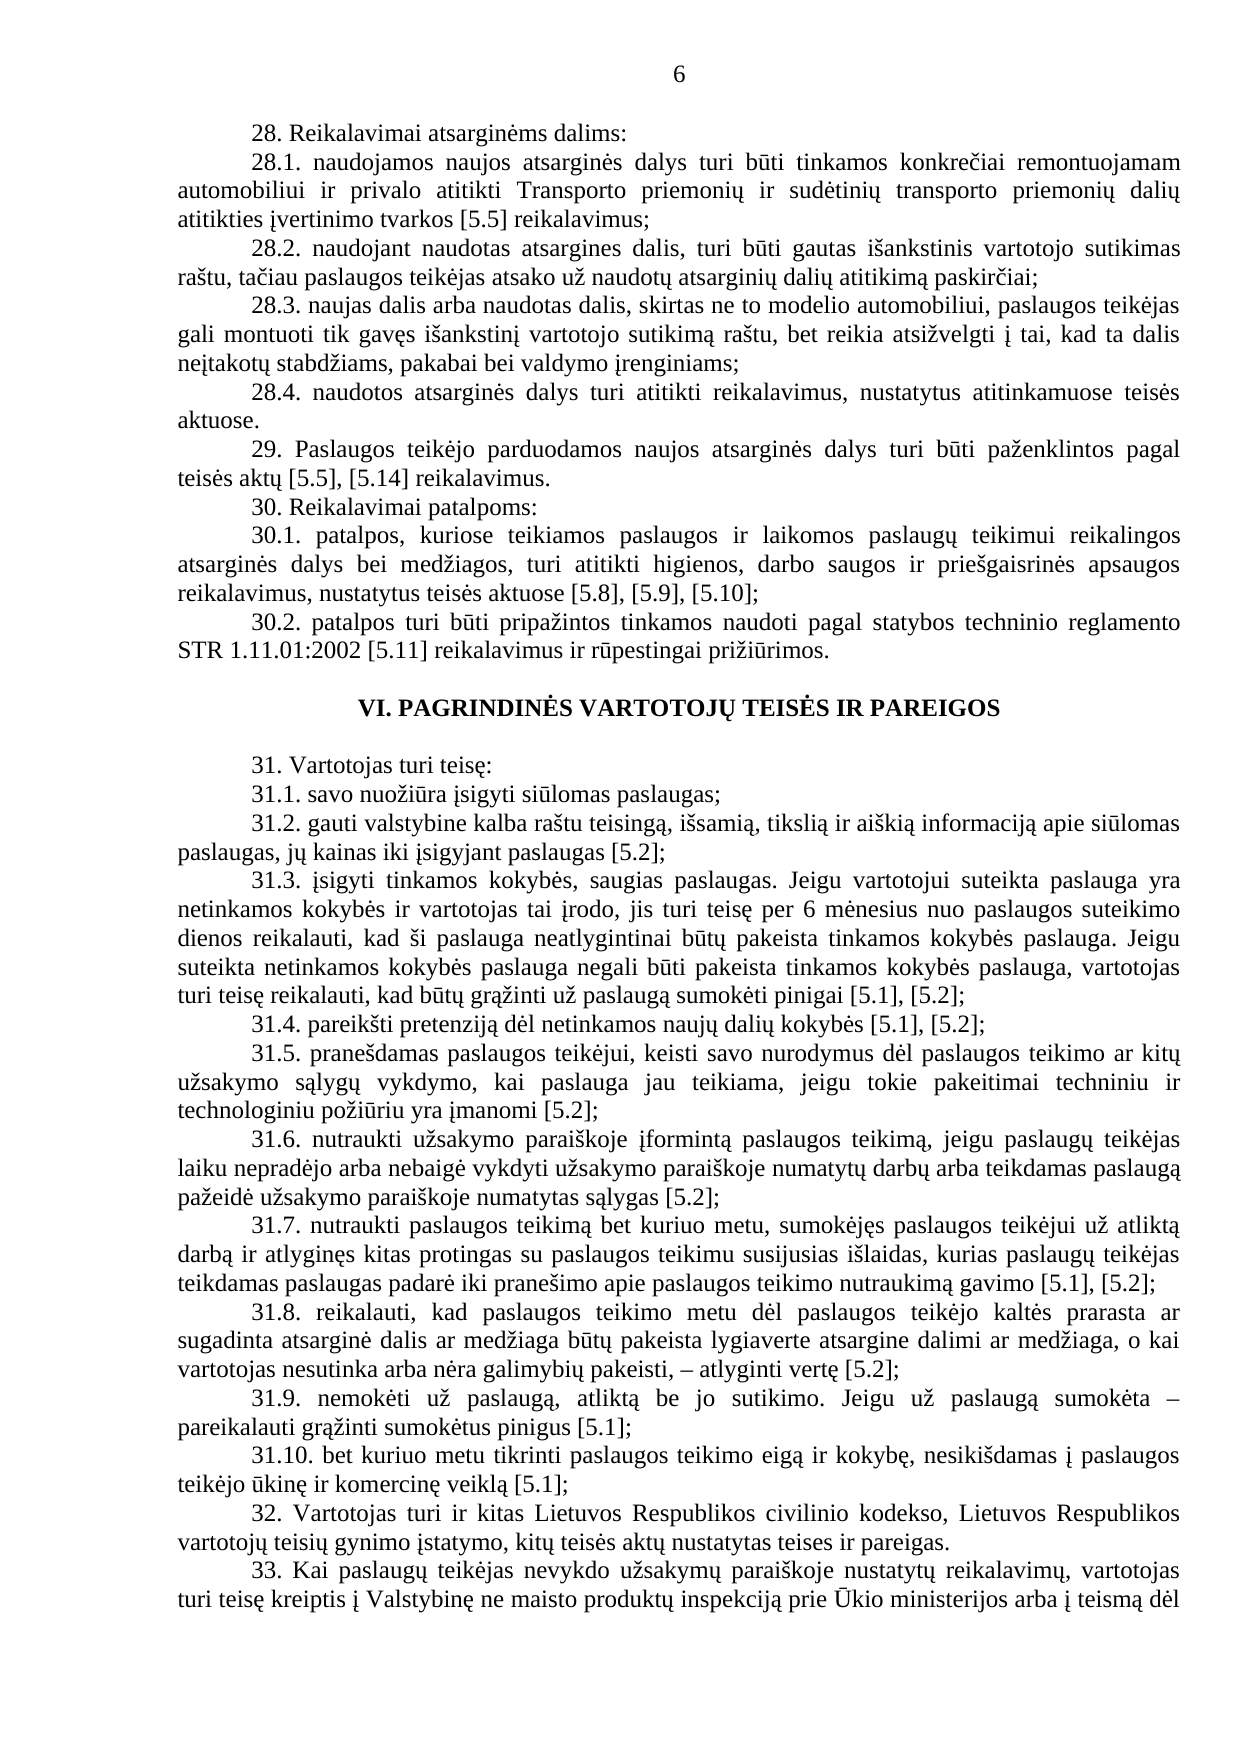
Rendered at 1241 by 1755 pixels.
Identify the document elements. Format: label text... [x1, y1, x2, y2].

text 33. Kai paslaugų teikėjas nevykdo užsakymų paraiškoje nustatytų reikalavimų, vartotojas turi teisę kreiptis į Valstybinę ne maisto produktų inspekciją prie Ūkio ministerijos arba į teismą dėl [177, 1556, 1181, 1613]
text 28.1. naudojamos naujos atsarginės dalys turi būti tinkamos konkrečiai remontuojamam automobiliui ir privalo atitikti Transporto priemonių ir sudėtinių transporto priemonių dalių atitikties įvertinimo tvarkos [5.5] reikalavimus; [177, 147, 1181, 233]
text 28.3. naujas dalis arba naudotas dalis, skirtas ne to modelio automobiliui, paslaugos teikėjas gali montuoti tik gavęs išankstinį vartotojo sutikimą raštu, bet reikia atsižvelgti į tai, kad ta dalis neįtakotų stabdžiams, pakabai bei valdymo įrenginiams; [177, 291, 1181, 377]
text 31.3. įsigyti tinkamos kokybės, saugias paslaugas. Jeigu vartotojui suteikta paslauga yra netinkamos kokybės ir vartotojas tai įrodo, jis turi teisę per 6 mėnesius nuo paslaugos suteikimo dienos reikalauti, kad ši paslauga neatlygintinai būtų pakeista tinkamos kokybės paslauga. Jeigu suteikta netinkamos kokybės paslauga negali būti pakeista tinkamos kokybės paslauga, vartotojas turi teisę reikalauti, kad būtų grąžinti už paslaugą sumokėti pinigai [5.1], [5.2]; [177, 866, 1181, 1009]
text 30.2. patalpos turi būti pripažintos tinkamos naudoti pagal statybos techninio reglamento STR 1.11.01:2002 [5.11] reikalavimus ir rūpestingai prižiūrimos. [177, 607, 1181, 664]
text 31.4. pareikšti pretenziją dėl netinkamos naujų dalių kokybės [5.1], [5.2]; [177, 1009, 1181, 1038]
text 28.2. naudojant naudotas atsargines dalis, turi būti gautas išankstinis vartotojo sutikimas raštu, tačiau paslaugos teikėjas atsako už naudotų atsarginių dalių atitikimą paskirčiai; [177, 233, 1181, 291]
text 31.8. reikalauti, kad paslaugos teikimo metu dėl paslaugos teikėjo kaltės prarasta ar sugadinta atsarginė dalis ar medžiaga būtų pakeista lygiaverte atsargine dalimi ar medžiaga, o kai vartotojas nesutinka arba nėra galimybių pakeisti, – atlyginti vertę [5.2]; [177, 1297, 1181, 1383]
text 31.5. pranešdamas paslaugos teikėjui, keisti savo nurodymus dėl paslaugos teikimo ar kitų užsakymo sąlygų vykdymo, kai paslauga jau teikiama, jeigu tokie pakeitimai techniniu ir technologiniu požiūriu yra įmanomi [5.2]; [177, 1038, 1181, 1124]
text 29. Paslaugos teikėjo parduodamos naujos atsarginės dalys turi būti paženklintos pagal teisės aktų [5.5], [5.14] reikalavimus. [177, 434, 1181, 492]
text 32. Vartotojas turi ir kitas Lietuvos Respublikos civilinio kodekso, Lietuvos Respublikos vartotojų teisių gynimo įstatymo, kitų teisės aktų nustatytas teises ir pareigas. [177, 1498, 1181, 1556]
text 31.1. savo nuožiūra įsigyti siūlomas paslaugas; [177, 779, 1181, 808]
text 31.7. nutraukti paslaugos teikimą bet kuriuo metu, sumokėjęs paslaugos teikėjui už atliktą darbą ir atlyginęs kitas protingas su paslaugos teikimu susijusias išlaidas, kurias paslaugų teikėjas teikdamas paslaugas padarė iki pranešimo apie paslaugos teikimo nutraukimą gavimo [5.1], [5.2]; [177, 1211, 1181, 1297]
text 31.9. nemokėti už paslaugą, atliktą be jo sutikimo. Jeigu už paslaugą sumokėta – pareikalauti grąžinti sumokėtus pinigus [5.1]; [177, 1383, 1181, 1441]
text 28.4. naudotos atsarginės dalys turi atitikti reikalavimus, nustatytus atitinkamuose teisės aktuose. [177, 377, 1181, 434]
text VI. PAGRINDINĖS VARTOTOJŲ TEISĖS IR PAREIGOS [177, 693, 1181, 722]
text 31.6. nutraukti užsakymo paraiškoje įformintą paslaugos teikimą, jeigu paslaugų teikėjas laiku nepradėjo arba nebaigė vykdyti užsakymo paraiškoje numatytų darbų arba teikdamas paslaugą pažeidė užsakymo paraiškoje numatytas sąlygas [5.2]; [177, 1124, 1181, 1211]
text 30.1. patalpos, kuriose teikiamos paslaugos ir laikomos paslaugų teikimui reikalingos atsarginės dalys bei medžiagos, turi atitikti higienos, darbo saugos ir priešgaisrinės apsaugos reikalavimus, nustatytus teisės aktuose [5.8], [5.9], [5.10]; [177, 521, 1181, 607]
text 28. Reikalavimai atsarginėms dalims: [177, 118, 1181, 147]
text 30. Reikalavimai patalpoms: [177, 492, 1181, 521]
text 31.2. gauti valstybine kalba raštu teisingą, išsamią, tikslią ir aiškią informaciją apie siūlomas paslaugas, jų kainas iki įsigyjant paslaugas [5.2]; [177, 808, 1181, 866]
text 31.10. bet kuriuo metu tikrinti paslaugos teikimo eigą ir kokybę, nesikišdamas į paslaugos teikėjo ūkinę ir komercinę veiklą [5.1]; [177, 1441, 1181, 1498]
text 31. Vartotojas turi teisę: [177, 751, 1181, 779]
